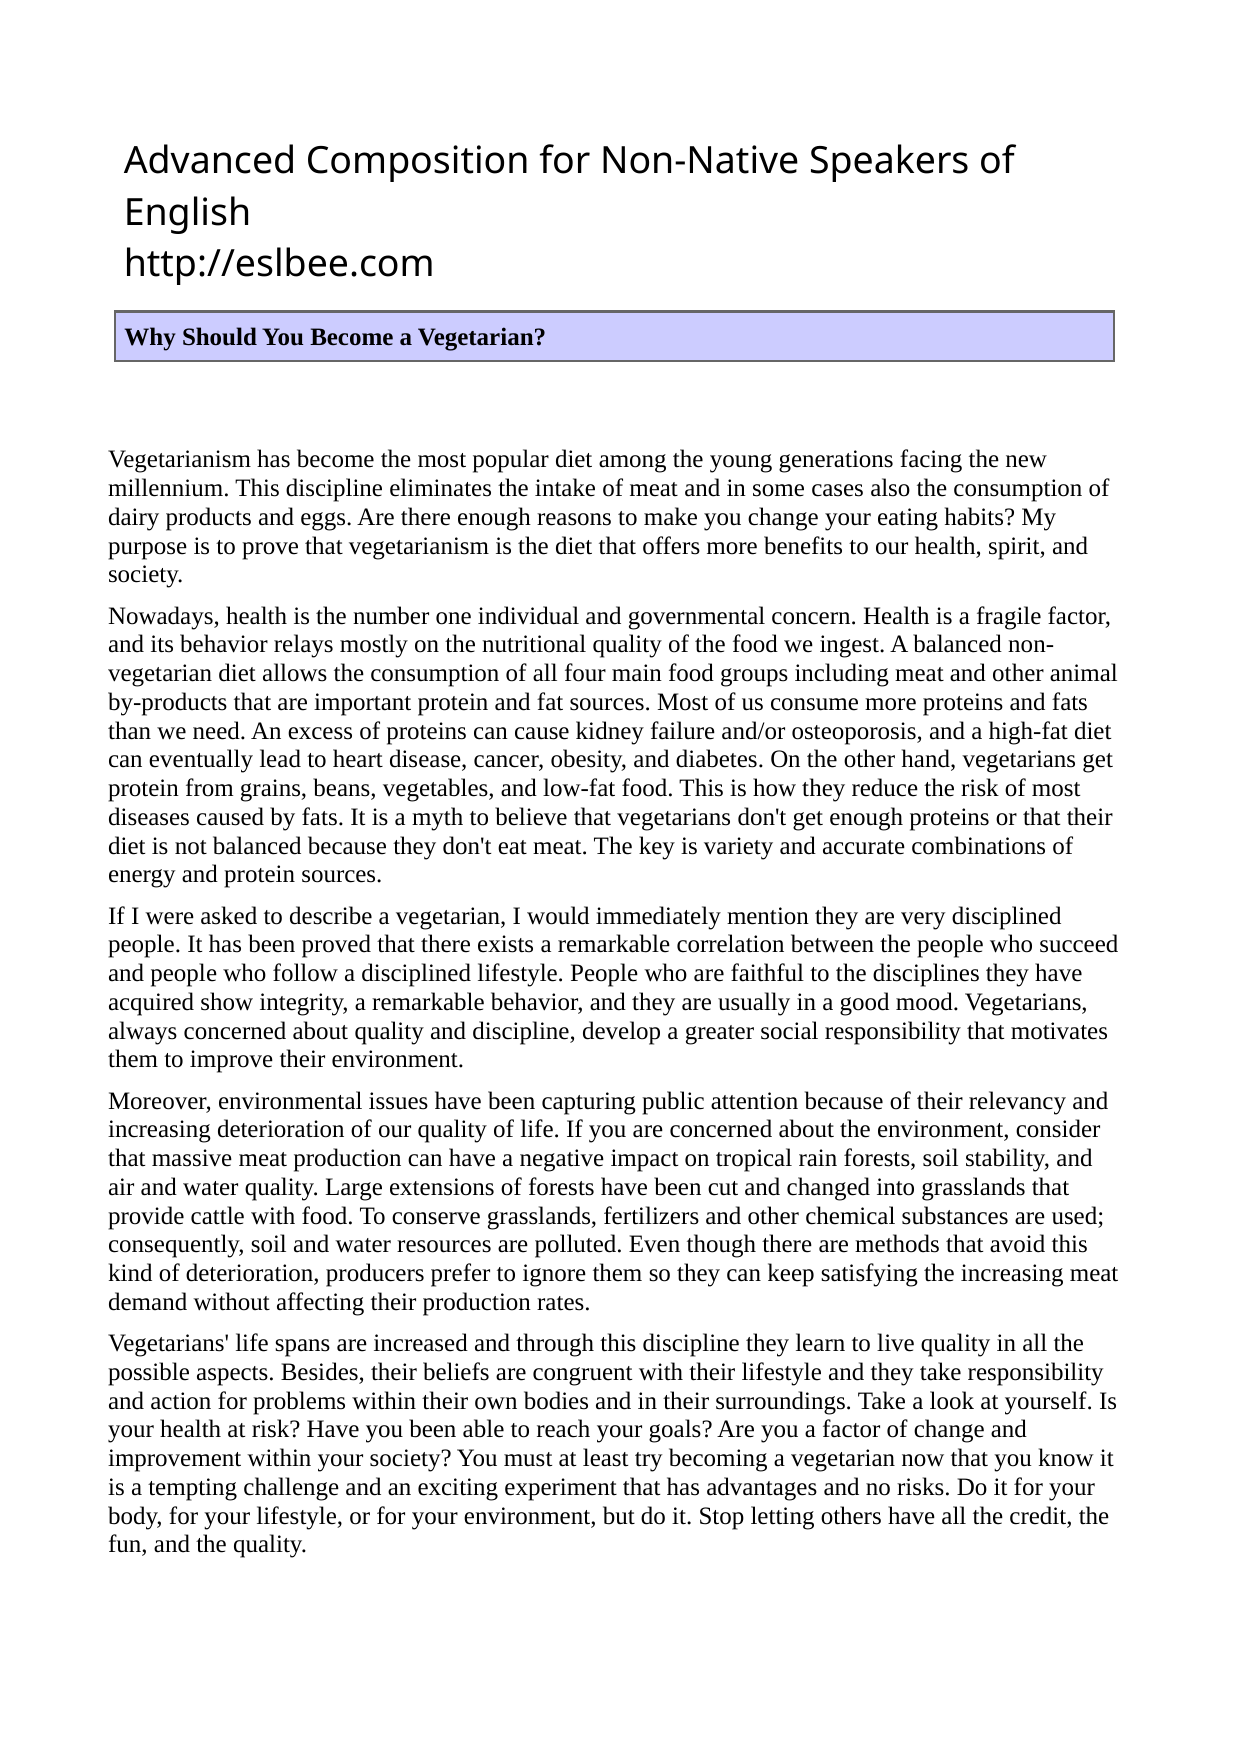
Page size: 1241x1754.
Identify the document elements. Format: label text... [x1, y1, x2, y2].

table_header Why Should You Become a Vegetarian? [116, 313, 1113, 360]
text Nowadays, health is the number one individual and governmental concern. Health is a fragile factor, and its behavior relays mostly on the nutritional quality of the food we ingest. A balanced non-vegetarian diet allows the consumption of all four main food groups including meat and other animal by-products that are important protein and fat sources. Most of us consume more proteins and fats than we need. An excess of proteins can cause kidney failure and/or osteoporosis, and a high-fat diet can eventually lead to heart disease, cancer, obesity, and diabetes. On the other hand, vegetarians get protein from grains, beans, vegetables, and low-fat food. This is how they reduce the risk of most diseases caused by fats. It is a myth to believe that vegetarians don't get enough proteins or that their diet is not balanced because they don't eat meat. The key is variety and accurate combinations of energy and protein sources. [108, 601, 1122, 888]
text Vegetarianism has become the most popular diet among the young generations facing the new millennium. This discipline eliminates the intake of meat and in some cases also the consumption of dairy products and eggs. Are there enough reasons to make you change your eating habits? My purpose is to prove that vegetarianism is the diet that offers more benefits to our health, spirit, and society. [108, 444, 1122, 588]
table_header [108, 303, 1122, 374]
table_header Advanced Composition for Non-Native Speakers of English http://eslbee.com [108, 118, 1122, 302]
text Moreover, environmental issues have been capturing public attention because of their relevancy and increasing deterioration of our quality of life. If you are concerned about the environment, consider that massive meat production can have a negative impact on tropical rain forests, soil stability, and air and water quality. Large extensions of forests have been cut and changed into grasslands that provide cattle with food. To conserve grasslands, fertilizers and other chemical substances are used; consequently, soil and water resources are polluted. Even though there are methods that avoid this kind of deterioration, producers prefer to ignore them so they can keep satisfying the increasing meat demand without affecting their production rates. [108, 1086, 1122, 1316]
text Vegetarians' life spans are increased and through this discipline they learn to live quality in all the possible aspects. Besides, their beliefs are congruent with their lifestyle and they take responsibility and action for problems within their own bodies and in their surroundings. Take a look at yourself. Is your health at risk? Have you been able to reach your goals? Are you a factor of change and improvement within your society? You must at least try becoming a vegetarian now that you know it is a tempting challenge and an exciting experiment that has advantages and no risks. Do it for your body, for your lifestyle, or for your environment, but do it. Stop letting others have all the credit, the fun, and the quality. [108, 1328, 1122, 1558]
text If I were asked to describe a vegetarian, I would immediately mention they are very disciplined people. It has been proved that there exists a remarkable correlation between the people who succeed and people who follow a disciplined lifestyle. People who are faithful to the disciplines they have acquired show integrity, a remarkable behavior, and they are usually in a good mood. Vegetarians, always concerned about quality and discipline, develop a greater social responsibility that motivates them to improve their environment. [108, 901, 1122, 1073]
